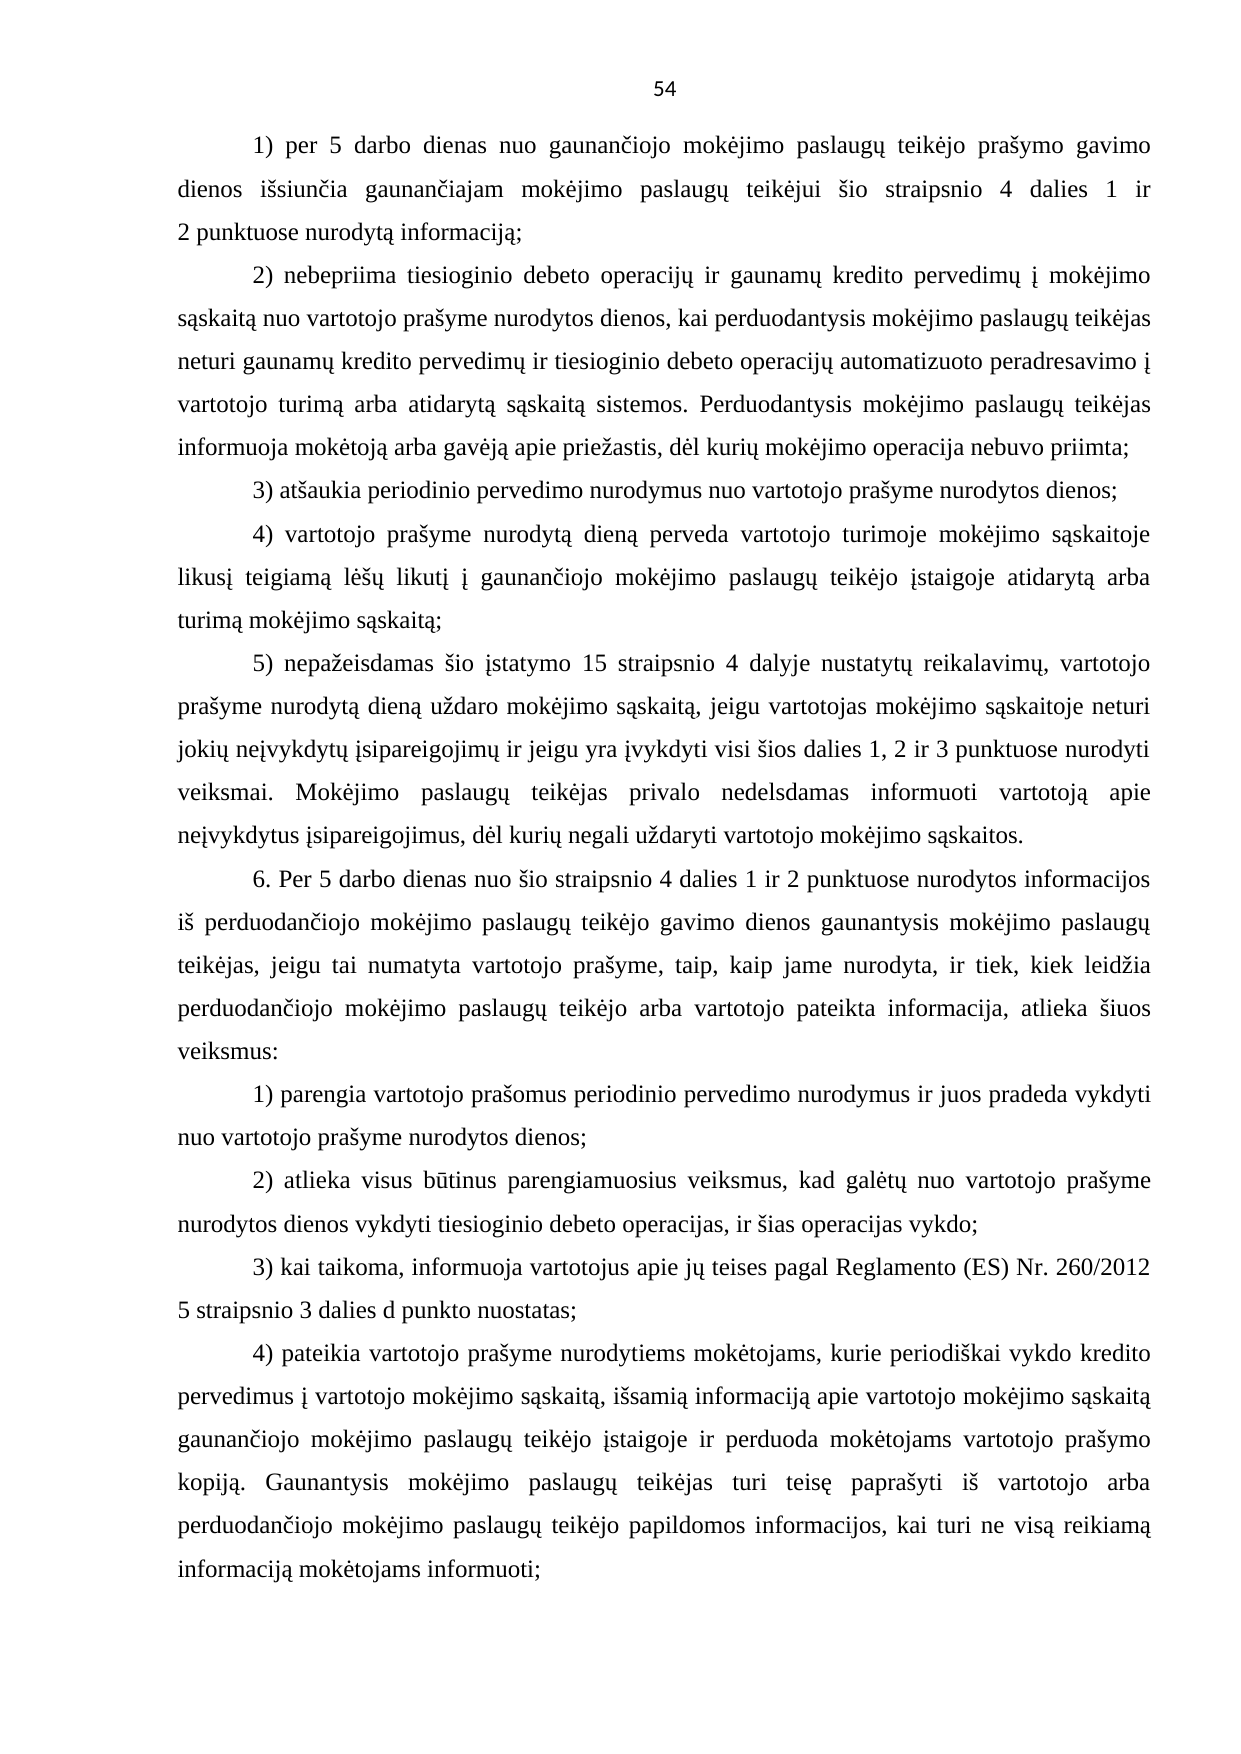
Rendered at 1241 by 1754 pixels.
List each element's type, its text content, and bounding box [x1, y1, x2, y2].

text 1) per 5 darbo dienas nuo gaunančiojo mokėjimo paslaugų teikėjo prašymo gavimo dienos išsiunčia gaunančiajam mokėjimo paslaugų teikėjui šio straipsnio 4 dalies 1 ir 2 punktuose nurodytą informaciją; [177, 131, 1152, 246]
text 2) nebepriima tiesioginio debeto operacijų ir gaunamų kredito pervedimų į mokėjimo sąskaitą nuo vartotojo prašyme nurodytos dienos, kai perduodantysis mokėjimo paslaugų teikėjas neturi gaunamų kredito pervedimų ir tiesioginio debeto operacijų automatizuoto peradresavimo į vartotojo turimą arba atidarytą sąskaitą sistemos. Perduodantysis mokėjimo paslaugų teikėjas informuoja mokėtoją arba gavėją apie priežastis, dėl kurių mokėjimo operacija nebuvo priimta; [177, 260, 1152, 461]
text 2) atlieka visus būtinus parengiamuosius veiksmus, kad galėtų nuo vartotojo prašyme nurodytos dienos vykdyti tiesioginio debeto operacijas, ir šias operacijas vykdo; [177, 1166, 1152, 1237]
text 6. Per 5 darbo dienas nuo šio straipsnio 4 dalies 1 ir 2 punktuose nurodytos informacijos iš perduodančiojo mokėjimo paslaugų teikėjo gavimo dienos gaunantysis mokėjimo paslaugų teikėjas, jeigu tai numatyta vartotojo prašyme, taip, kaip jame nurodyta, ir tiek, kiek leidžia perduodančiojo mokėjimo paslaugų teikėjo arba vartotojo pateikta informacija, atlieka šiuos veiksmus: [177, 864, 1152, 1065]
text 3) atšaukia periodinio pervedimo nurodymus nuo vartotojo prašyme nurodytos dienos; [177, 476, 1152, 504]
text 5) nepažeisdamas šio įstatymo 15 straipsnio 4 dalyje nustatytų reikalavimų, vartotojo prašyme nurodytą dieną uždaro mokėjimo sąskaitą, jeigu vartotojas mokėjimo sąskaitoje neturi jokių neįvykdytų įsipareigojimų ir jeigu yra įvykdyti visi šios dalies 1, 2 ir 3 punktuose nurodyti veiksmai. Mokėjimo paslaugų teikėjas privalo nedelsdamas informuoti vartotoją apie neįvykdytus įsipareigojimus, dėl kurių negali uždaryti vartotojo mokėjimo sąskaitos. [177, 648, 1152, 849]
text 4) vartotojo prašyme nurodytą dieną perveda vartotojo turimoje mokėjimo sąskaitoje likusį teigiamą lėšų likutį į gaunančiojo mokėjimo paslaugų teikėjo įstaigoje atidarytą arba turimą mokėjimo sąskaitą; [177, 519, 1152, 634]
text 1) parengia vartotojo prašomus periodinio pervedimo nurodymus ir juos pradeda vykdyti nuo vartotojo prašyme nurodytos dienos; [177, 1079, 1152, 1151]
text 4) pateikia vartotojo prašyme nurodytiems mokėtojams, kurie periodiškai vykdo kredito pervedimus į vartotojo mokėjimo sąskaitą, išsamią informaciją apie vartotojo mokėjimo sąskaitą gaunančiojo mokėjimo paslaugų teikėjo įstaigoje ir perduoda mokėtojams vartotojo prašymo kopiją. Gaunantysis mokėjimo paslaugų teikėjas turi teisę paprašyti iš vartotojo arba perduodančiojo mokėjimo paslaugų teikėjo papildomos informacijos, kai turi ne visą reikiamą informaciją mokėtojams informuoti; [177, 1338, 1152, 1582]
text 3) kai taikoma, informuoja vartotojus apie jų teises pagal Reglamento (ES) Nr. 260/2012 5 straipsnio 3 dalies d punkto nuostatas; [177, 1252, 1152, 1324]
